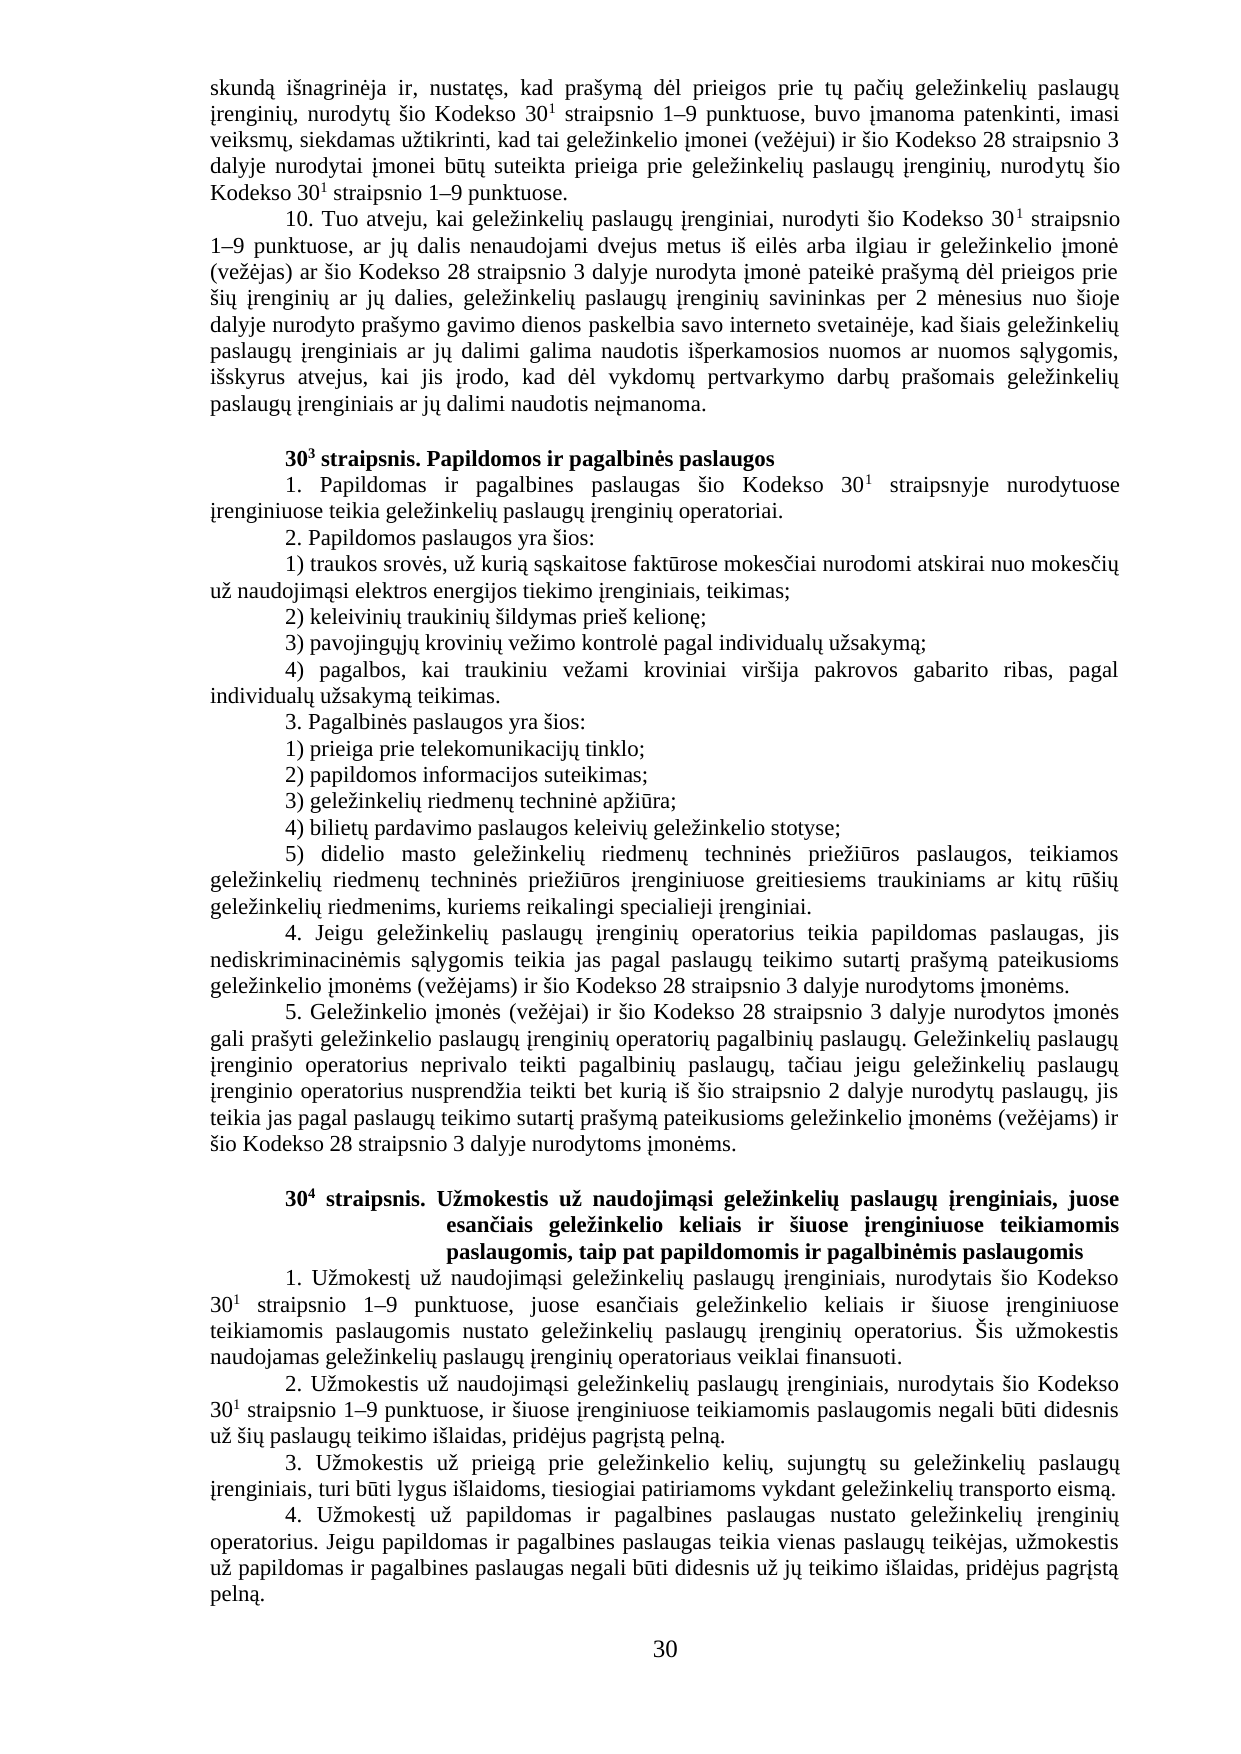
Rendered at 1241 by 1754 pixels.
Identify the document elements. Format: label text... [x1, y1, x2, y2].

text 1) prieiga prie telekomunikacijų tinklo; [210, 735, 1120, 761]
text 4) bilietų pardavimo paslaugos keleivių geležinkelio stotyse; [210, 814, 1120, 840]
text 303 straipsnis. Papildomos ir pagalbinės paslaugos [210, 445, 1120, 471]
text 5. Geležinkelio įmonės (vežėjai) ir šio Kodekso 28 straipsnio 3 dalyje nurodytos įmonės gali prašyti geležinkelio paslaugų įrenginių operatorių pagalbinių paslaugų. Geležinkelių paslaugų įrenginio operatorius neprivalo teikti pagalbinių paslaugų, tačiau jeigu geležinkelių paslaugų įrenginio operatorius nusprendžia teikti bet kurią iš šio straipsnio 2 dalyje nurodytų paslaugų, jis teikia jas pagal paslaugų teikimo sutartį prašymą pateikusioms geležinkelio įmonėms (vežėjams) ir šio Kodekso 28 straipsnio 3 dalyje nurodytoms įmonėms. [210, 998, 1120, 1156]
text 5) didelio masto geležinkelių riedmenų techninės priežiūros paslaugos, teikiamos geležinkelių riedmenų techninės priežiūros įrenginiuose greitiesiems traukiniams ar kitų rūšių geležinkelių riedmenims, kuriems reikalingi specialieji įrenginiai. [210, 840, 1120, 919]
text 3. Užmokestis už prieigą prie geležinkelio kelių, sujungtų su geležinkelių paslaugų įrenginiais, turi būti lygus išlaidoms, tiesiogiai patiriamoms vykdant geležinkelių transporto eismą. [210, 1449, 1120, 1501]
text 2) papildomos informacijos suteikimas; [210, 761, 1120, 787]
text 304 straipsnis. Užmokestis už naudojimąsi geležinkelių paslaugų įrenginiais, juose esančiais geležinkelio keliais ir šiuose įrenginiuose teikiamomis paslaugomis, taip pat papildomomis ir pagalbinėmis paslaugomis [285, 1185, 1120, 1264]
text 3. Pagalbinės paslaugos yra šios: [210, 708, 1120, 735]
text 1. Papildomas ir pagalbines paslaugas šio Kodekso 301 straipsnyje nurodytuose įrenginiuose teikia geležinkelių paslaugų įrenginių operatoriai. [210, 471, 1120, 524]
text 2. Užmokestis už naudojimąsi geležinkelių paslaugų įrenginiais, nurodytais šio Kodekso 301 straipsnio 1–9 punktuose, ir šiuose įrenginiuose teikiamomis paslaugomis negali būti didesnis už šių paslaugų teikimo išlaidas, pridėjus pagrįstą pelną. [210, 1370, 1120, 1449]
text 10. Tuo atveju, kai geležinkelių paslaugų įrenginiai, nurodyti šio Kodekso 301 straipsnio 1–9 punktuose, ar jų dalis nenaudojami dvejus metus iš eilės arba ilgiau ir geležinkelio įmonė (vežėjas) ar šio Kodekso 28 straipsnio 3 dalyje nurodyta įmonė pateikė prašymą dėl prieigos prie šių įrenginių ar jų dalies, geležinkelių paslaugų įrenginių savininkas per 2 mėnesius nuo šioje dalyje nurodyto prašymo gavimo dienos paskelbia savo interneto svetainėje, kad šiais geležinkelių paslaugų įrenginiais ar jų dalimi galima naudotis išperkamosios nuomos ar nuomos sąlygomis, išskyrus atvejus, kai jis įrodo, kad dėl vykdomų pertvarkymo darbų prašomais geležinkelių paslaugų įrenginiais ar jų dalimi naudotis neįmanoma. [210, 205, 1120, 416]
text 2. Papildomos paslaugos yra šios: [210, 524, 1120, 550]
text 4) pagalbos, kai traukiniu vežami kroviniai viršija pakrovos gabarito ribas, pagal individualų užsakymą teikimas. [210, 656, 1120, 708]
text 4. Jeigu geležinkelių paslaugų įrenginių operatorius teikia papildomas paslaugas, jis nediskriminacinėmis sąlygomis teikia jas pagal paslaugų teikimo sutartį prašymą pateikusioms geležinkelio įmonėms (vežėjams) ir šio Kodekso 28 straipsnio 3 dalyje nurodytoms įmonėms. [210, 919, 1120, 998]
text 1. Užmokestį už naudojimąsi geležinkelių paslaugų įrenginiais, nurodytais šio Kodekso 301 straipsnio 1–9 punktuose, juose esančiais geležinkelio keliais ir šiuose įrenginiuose teikiamomis paslaugomis nustato geležinkelių paslaugų įrenginių operatorius. Šis užmokestis naudojamas geležinkelių paslaugų įrenginių operatoriaus veiklai finansuoti. [210, 1264, 1120, 1370]
text 3) geležinkelių riedmenų techninė apžiūra; [210, 787, 1120, 814]
text skundą išnagrinėja ir, nustatęs, kad prašymą dėl prieigos prie tų pačių geležinkelių paslaugų įrenginių, nurodytų šio Kodekso 301 straipsnio 1–9 punktuose, buvo įmanoma patenkinti, imasi veiksmų, siekdamas užtikrinti, kad tai geležinkelio įmonei (vežėjui) ir šio Kodekso 28 straipsnio 3 dalyje nurodytai įmonei būtų suteikta prieiga prie geležinkelių paslaugų įrenginių, nurodytų šio Kodekso 301 straipsnio 1–9 punktuose. [210, 73, 1120, 205]
text 2) keleivinių traukinių šildymas prieš kelionę; [210, 603, 1120, 629]
text 3) pavojingųjų krovinių vežimo kontrolė pagal individualų užsakymą; [210, 629, 1120, 656]
text 4. Užmokestį už papildomas ir pagalbines paslaugas nustato geležinkelių įrenginių operatorius. Jeigu papildomas ir pagalbines paslaugas teikia vienas paslaugų teikėjas, užmokestis už papildomas ir pagalbines paslaugas negali būti didesnis už jų teikimo išlaidas, pridėjus pagrįstą pelną. [210, 1501, 1120, 1607]
text 1) traukos srovės, už kurią sąskaitose faktūrose mokesčiai nurodomi atskirai nuo mokesčių už naudojimąsi elektros energijos tiekimo įrenginiais, teikimas; [210, 550, 1120, 603]
